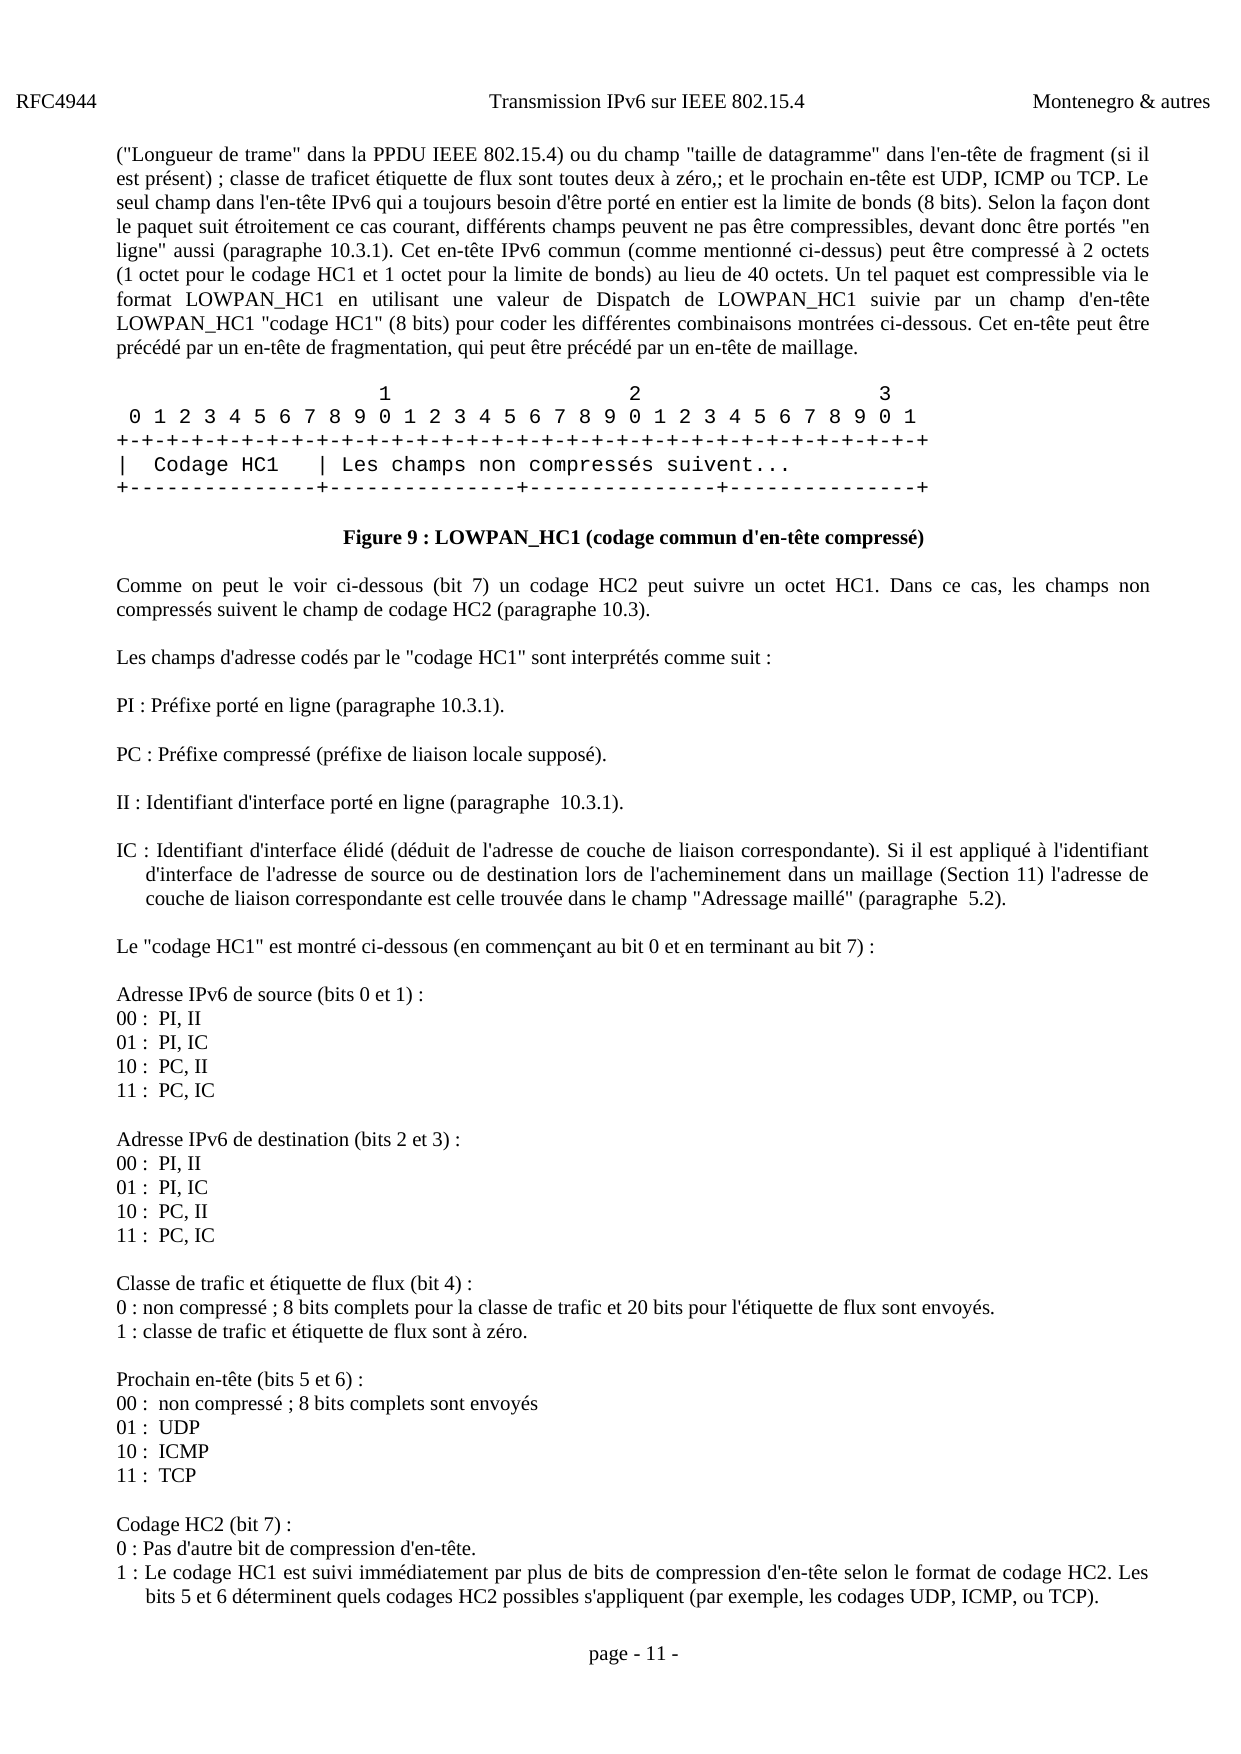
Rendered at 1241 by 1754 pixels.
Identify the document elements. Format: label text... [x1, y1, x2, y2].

text 0 1 2 3 4 5 6 7 8 9 0 1 2 3 4 5 6 7 8 9 0 1 2 3 4 5 6 7 8 9 0 1 [116, 406, 1151, 430]
text Les champs d'adresse codés par le "codage HC1" sont interprétés comme suit : [116, 645, 1151, 669]
text 01 : PI, IC [116, 1175, 1151, 1199]
text II : Identifiant d'interface porté en ligne (paragraphe 10.3.1). [116, 790, 1151, 814]
subtitle Figure 9 : LOWPAN_HC1 (codage commun d'en-tête compressé) [116, 525, 1151, 549]
text Classe de trafic et étiquette de flux (bit 4) : [116, 1271, 1151, 1295]
text 10 : ICMP [116, 1439, 1151, 1463]
text 1 2 3 [116, 383, 1151, 406]
text Adresse IPv6 de destination (bits 2 et 3) : [116, 1127, 1151, 1151]
text 11 : PC, IC [116, 1223, 1151, 1247]
text 01 : UDP [116, 1415, 1151, 1439]
text 11 : PC, IC [116, 1078, 1151, 1102]
text PI : Préfixe porté en ligne (paragraphe 10.3.1). [116, 693, 1151, 717]
text Comme on peut le voir ci-dessous (bit 7) un codage HC2 peut suivre un octet HC1. Dans ce cas, les champs non compressés suivent le champ de codage HC2 (paragraphe 10.3). [116, 573, 1151, 621]
text 00 : non compressé ; 8 bits complets sont envoyés [116, 1391, 1151, 1415]
text +---------------+---------------+---------------+---------------+ [116, 477, 1151, 501]
text +-+-+-+-+-+-+-+-+-+-+-+-+-+-+-+-+-+-+-+-+-+-+-+-+-+-+-+-+-+-+-+-+ [116, 430, 1151, 454]
text PC : Préfixe compressé (préfixe de liaison locale supposé). [116, 742, 1151, 766]
text ("Longueur de trame" dans la PPDU IEEE 802.15.4) ou du champ "taille de datagramme" dans l'en-tête de fragment (si il est présent) ; classe de traficet étiquette de flux sont toutes deux à zéro,; et le prochain en-tête est UDP, ICMP ou TCP. Le seul champ dans l'en-tête IPv6 qui a toujours besoin d'être porté en entier est la limite de bonds (8 bits). Selon la façon dont le paquet suit étroitement ce cas courant, différents champs peuvent ne pas être compressibles, devant donc être portés "en ligne" aussi (paragraphe 10.3.1). Cet en-tête IPv6 commun (comme mentionné ci-dessus) peut être compressé à 2 octets (1 octet pour le codage HC1 et 1 octet pour la limite de bonds) au lieu de 40 octets. Un tel paquet est compressible via le format LOWPAN_HC1 en utilisant une valeur de Dispatch de LOWPAN_HC1 suivie par un champ d'en-tête LOWPAN_HC1 "codage HC1" (8 bits) pour coder les différentes combinaisons montrées ci-dessous. Cet en-tête peut être précédé par un en-tête de fragmentation, qui peut être précédé par un en-tête de maillage. [116, 142, 1151, 359]
text 1 : Le codage HC1 est suivi immédiatement par plus de bits de compression d'en-tête selon le format de codage HC2. Les bits 5 et 6 déterminent quels codages HC2 possibles s'appliquent (par exemple, les codages UDP, ICMP, ou TCP). [116, 1560, 1151, 1608]
text Adresse IPv6 de source (bits 0 et 1) : [116, 982, 1151, 1006]
text 11 : TCP [116, 1463, 1151, 1487]
text Le "codage HC1" est montré ci-dessous (en commençant au bit 0 et en terminant au bit 7) : [116, 934, 1151, 958]
text 10 : PC, II [116, 1054, 1151, 1078]
text 1 : classe de trafic et étiquette de flux sont à zéro. [116, 1319, 1151, 1343]
text Codage HC2 (bit 7) : [116, 1512, 1151, 1536]
text 10 : PC, II [116, 1199, 1151, 1223]
text 00 : PI, II [116, 1151, 1151, 1175]
text | Codage HC1 | Les champs non compressés suivent... [116, 454, 1151, 477]
text 00 : PI, II [116, 1006, 1151, 1030]
text 0 : non compressé ; 8 bits complets pour la classe de trafic et 20 bits pour l'étiquette de flux sont envoyés. [116, 1295, 1151, 1319]
text IC : Identifiant d'interface élidé (déduit de l'adresse de couche de liaison correspondante). Si il est appliqué à l'identifiant d'interface de l'adresse de source ou de destination lors de l'acheminement dans un maillage (Section 11) l'adresse de couche de liaison correspondante est celle trouvée dans le champ "Adressage maillé" (paragraphe 5.2). [116, 838, 1151, 910]
text 0 : Pas d'autre bit de compression d'en-tête. [116, 1536, 1151, 1560]
text 01 : PI, IC [116, 1030, 1151, 1054]
text Prochain en-tête (bits 5 et 6) : [116, 1367, 1151, 1391]
